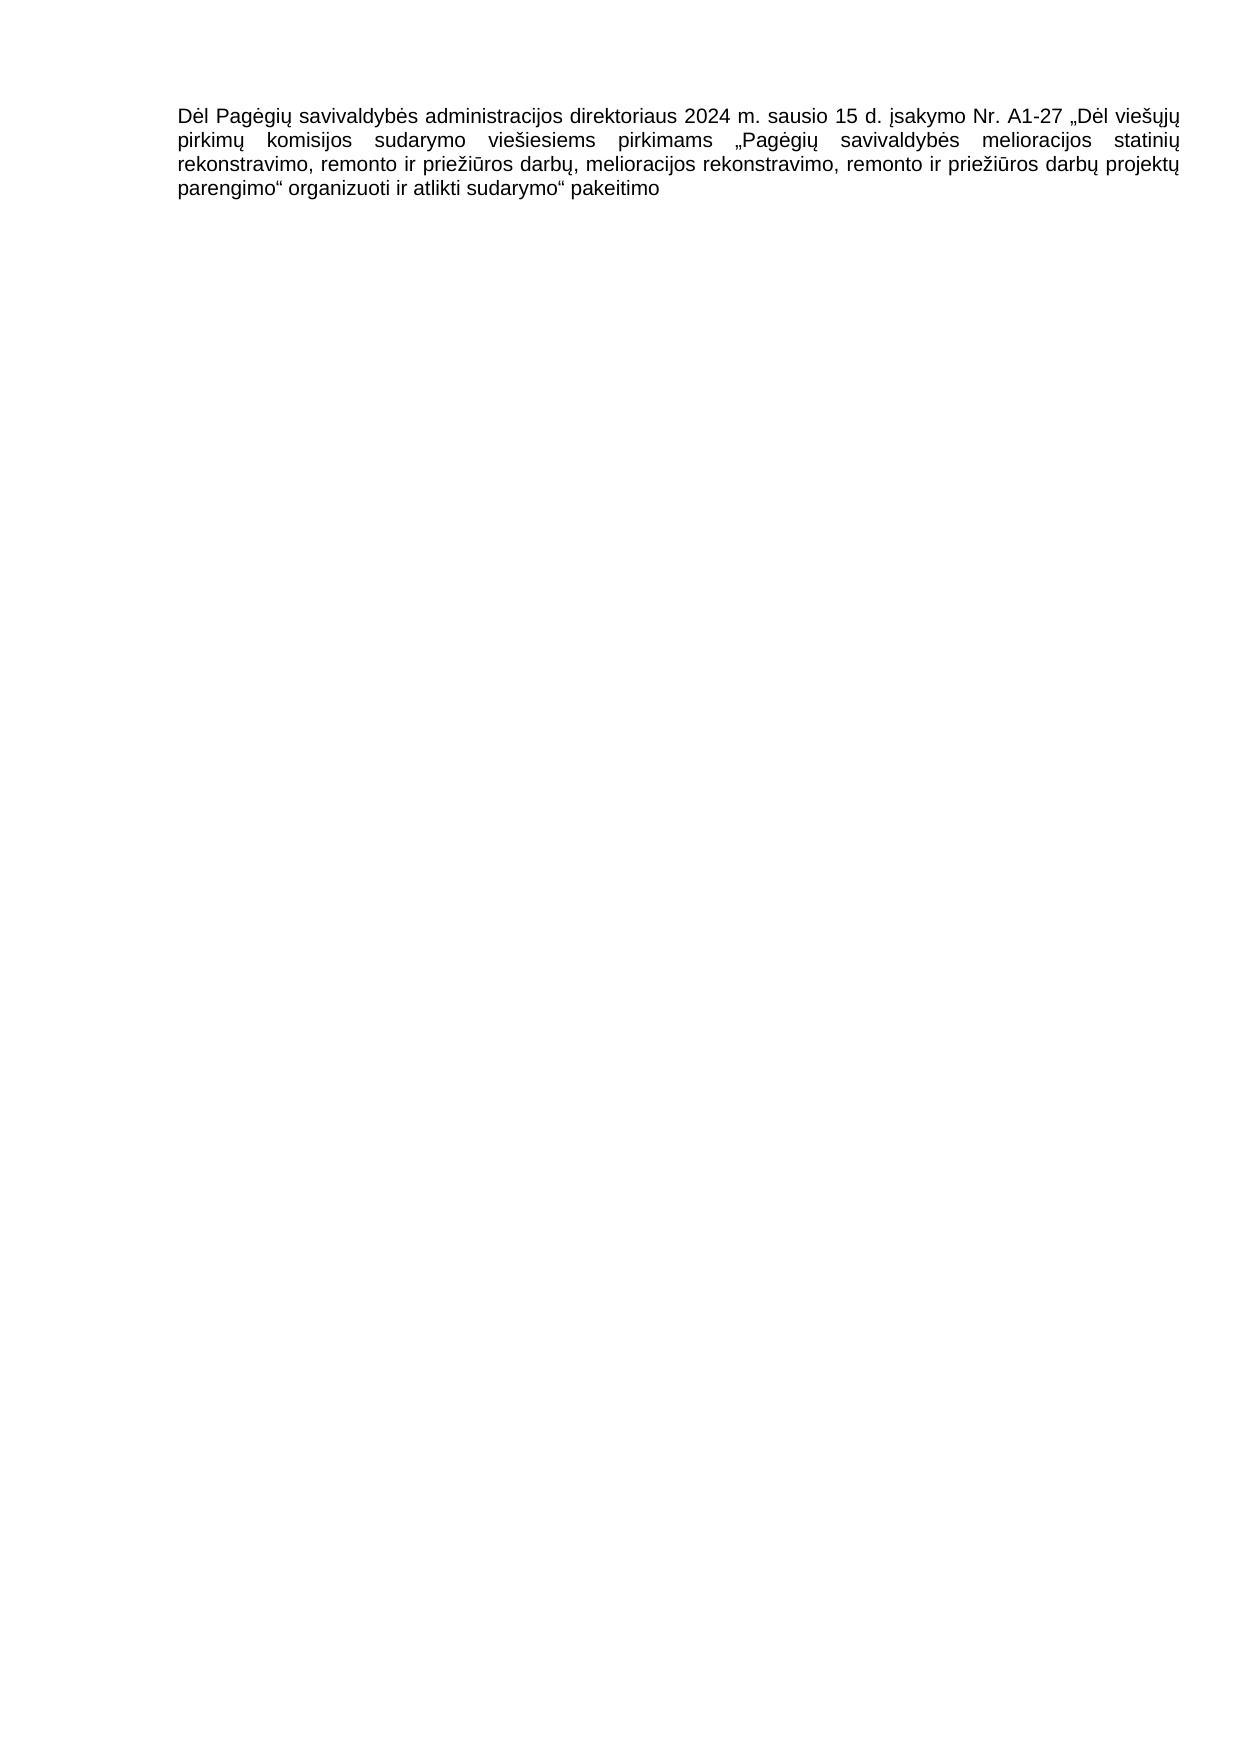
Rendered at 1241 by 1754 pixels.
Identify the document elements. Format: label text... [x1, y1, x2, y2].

text Dėl Pagėgių savivaldybės administracijos direktoriaus 2024 m. sausio 15 d. įsakymo Nr. A1-27 „Dėl viešųjų pirkimų komisijos sudarymo viešiesiems pirkimams „Pagėgių savivaldybės melioracijos statinių rekonstravimo, remonto ir priežiūros darbų, melioracijos rekonstravimo, remonto ir priežiūros darbų projektų parengimo“ organizuoti ir atlikti sudarymo“ pakeitimo [177, 103, 1181, 199]
